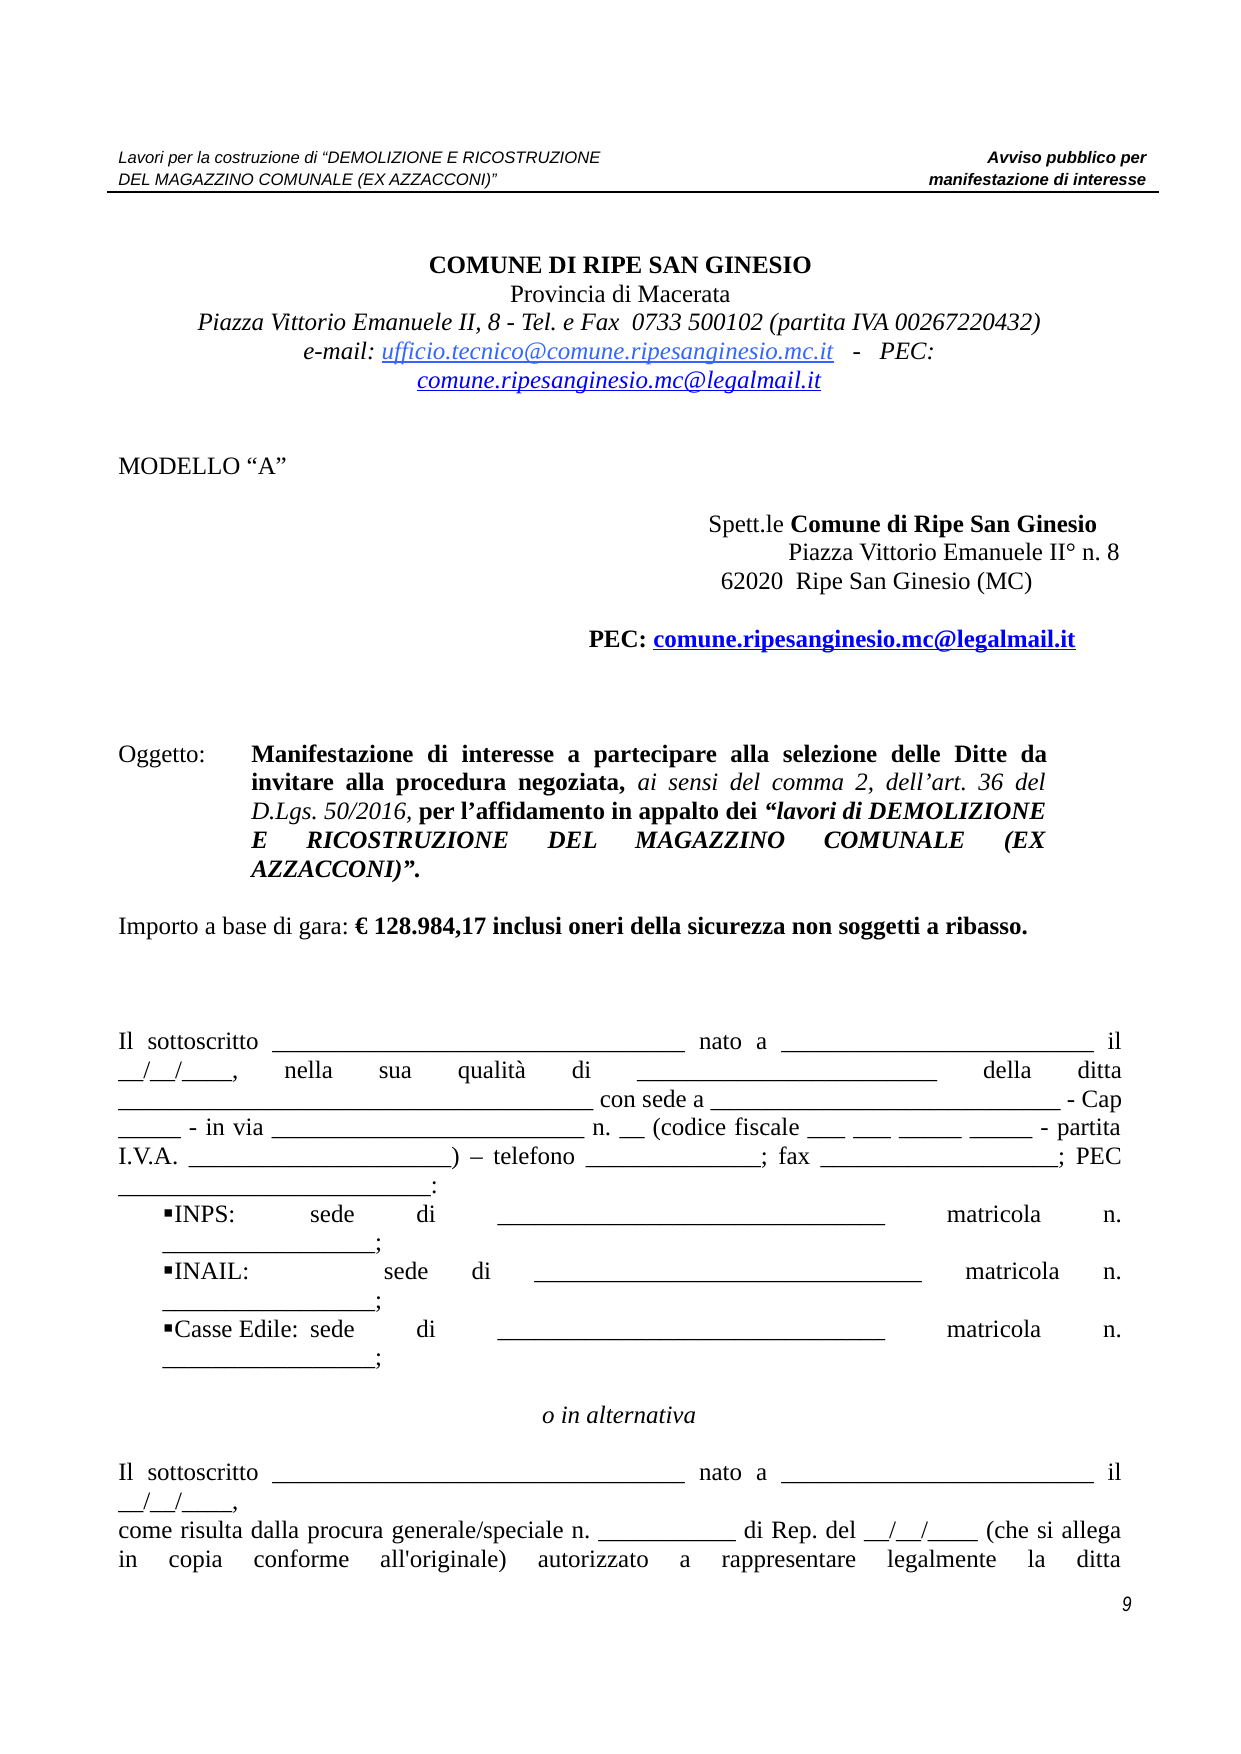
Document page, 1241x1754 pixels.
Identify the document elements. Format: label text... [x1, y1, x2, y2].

text PEC: comune.ripesanginesio.mc@legalmail.it [118, 624, 1122, 652]
text o in alternativa [118, 1400, 1122, 1429]
text Il sottoscritto _________________________________ nato a _________________________ il __/__/____, nella sua qualità di ________________________ della ditta ______________________________________ con sede a ____________________________ - Cap _____ - in via _________________________ n. __ (codice fiscale ___ ___ _____ _____ - partita I.V.A. _____________________) – telefono ______________; fax ___________________; PEC _________________________: [118, 1026, 1122, 1199]
text Spett.le Comune di Ripe San Ginesio [118, 509, 1122, 537]
text come risulta dalla procura generale/speciale n. ___________ di Rep. del __/__/____ (che si allega in copia conforme all'originale) autorizzato a rappresentare legalmente la ditta [118, 1515, 1122, 1572]
list INPS: sede di _______________________________ matricola n. _________________; [162, 1199, 1122, 1256]
text Oggetto: Manifestazione di interesse a partecipare alla selezione delle Ditte da invitare alla procedura negoziata, ai sensi del comma 2, dell’art. 36 del D.Lgs. 50/2016, per l’affidamento in appalto dei “lavori di DEMOLIZIONE E RICOSTRUZIONE DEL MAGAZZINO COMUNALE (EX AZZACCONI)”. [118, 739, 1048, 882]
text e-mail: ufficio.tecnico@comune.ripesanginesio.mc.it - PEC: comune.ripesanginesio.mc@legalmail.it [118, 336, 1122, 394]
text Provincia di Macerata [118, 279, 1122, 307]
text Il sottoscritto _________________________________ nato a _________________________ il __/__/____, [118, 1457, 1122, 1515]
text Piazza Vittorio Emanuele II° n. 8 [118, 537, 1122, 566]
list INAIL: sede di _______________________________ matricola n. _________________; [162, 1256, 1122, 1314]
list Casse Edile: sede di _______________________________ matricola n. _________________; [162, 1314, 1122, 1371]
text Piazza Vittorio Emanuele II, 8 - Tel. e Fax 0733 500102 (partita IVA 00267220432) [118, 307, 1122, 336]
text MODELLO “A” [118, 451, 1122, 480]
subtitle COMUNE DI RIPE SAN GINESIO [118, 250, 1122, 279]
text Importo a base di gara: € 128.984,17 inclusi oneri della sicurezza non soggetti a ribasso. [118, 911, 1048, 940]
text 62020 Ripe San Ginesio (MC) [118, 566, 1122, 595]
